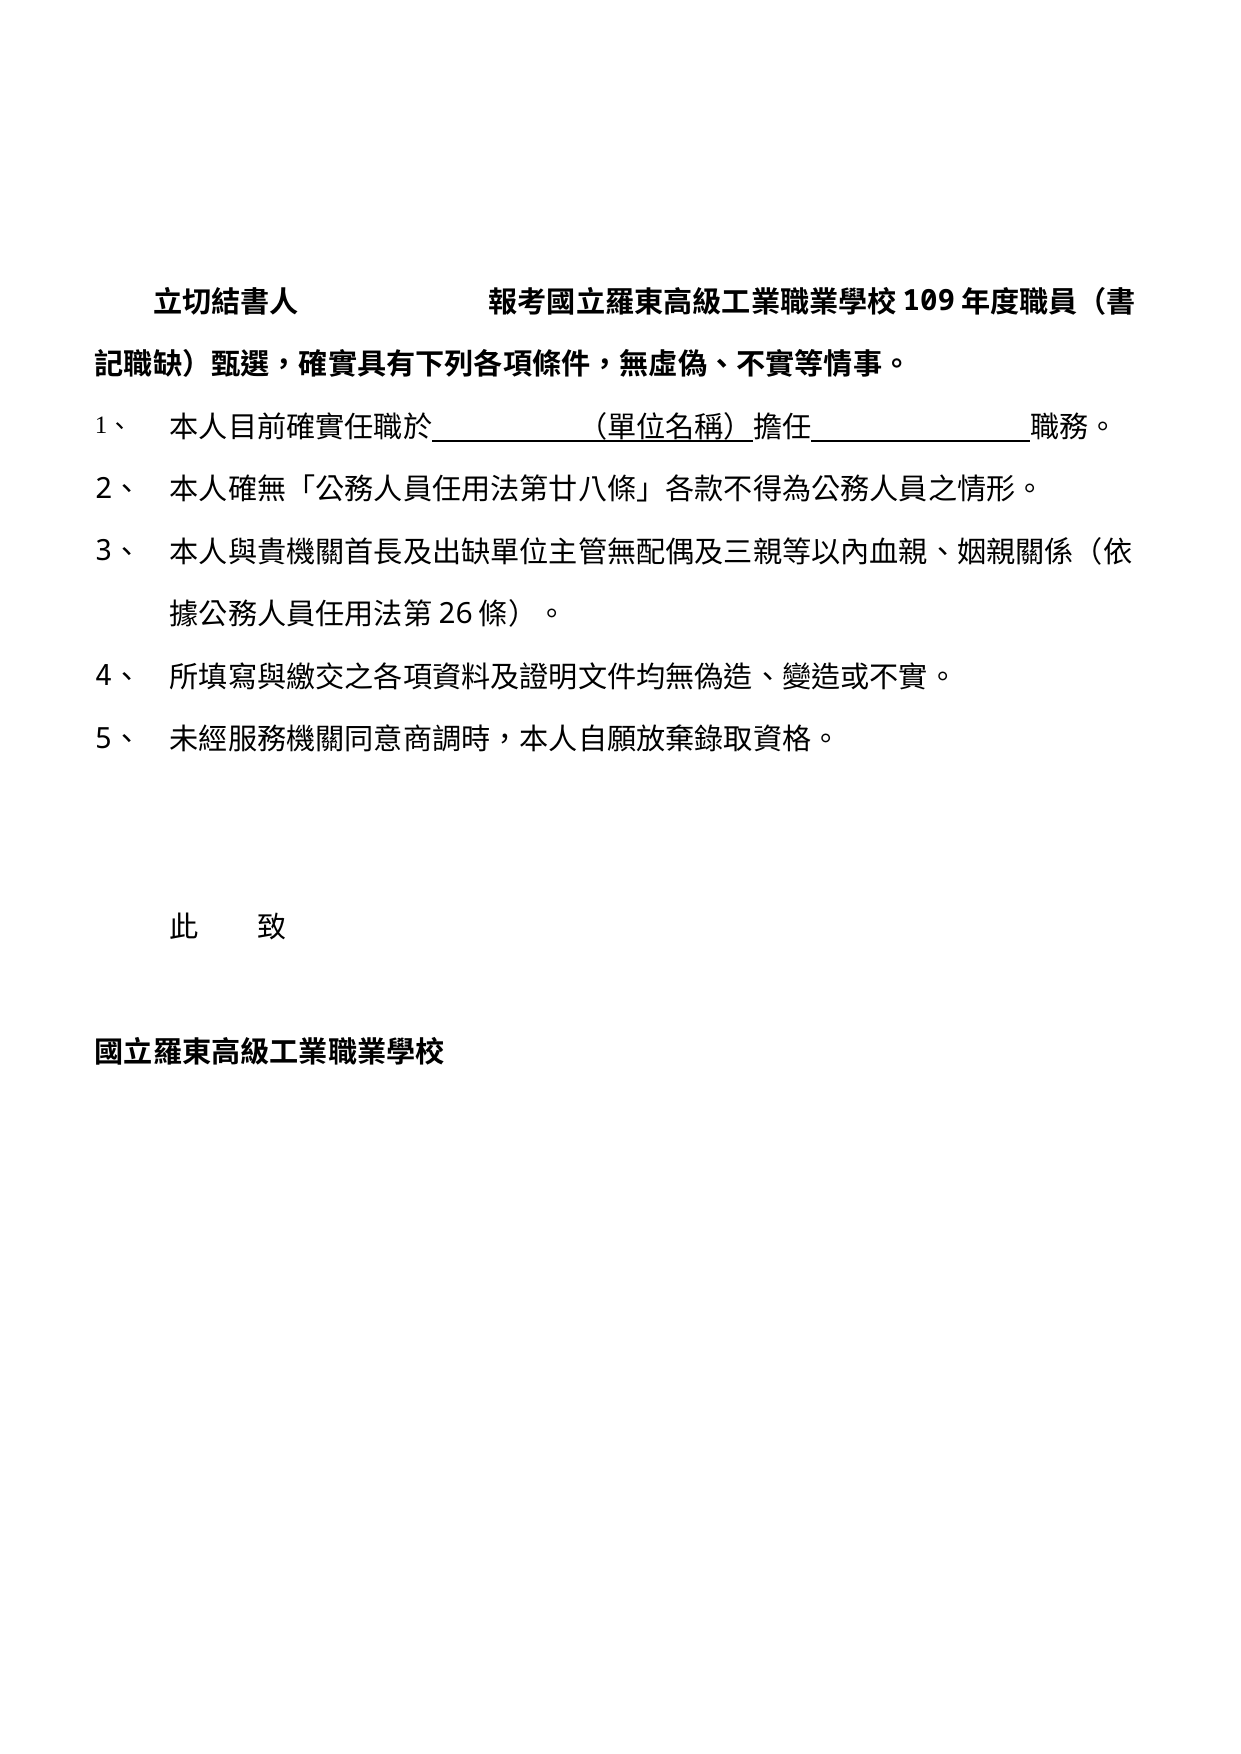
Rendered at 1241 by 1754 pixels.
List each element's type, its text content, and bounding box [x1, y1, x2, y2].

list 本人確無「公務人員任用法第廿八條」各款不得為公務人員之情形。 [94, 445, 1146, 508]
list 本人目前確實任職於 （單位名稱）擔任 職務。 [94, 383, 1146, 445]
list 未經服務機關同意商調時，本人自願放棄錄取資格。 [94, 695, 1146, 758]
list 本人與貴機關首長及出缺單位主管無配偶及三親等以內血親、姻親關係（依據公務人員任用法第26條）。 [94, 508, 1146, 633]
text 此 致 [169, 883, 1146, 945]
text 國立羅東高級工業職業學校 [94, 1008, 1146, 1070]
text 立切結書人 報考國立羅東高級工業職業學校109年度職員（書記職缺）甄選，確實具有下列各項條件，無虛偽、不實等情事。 [94, 258, 1146, 383]
text [94, 133, 1146, 258]
list 所填寫與繳交之各項資料及證明文件均無偽造、變造或不實。 [94, 633, 1146, 695]
